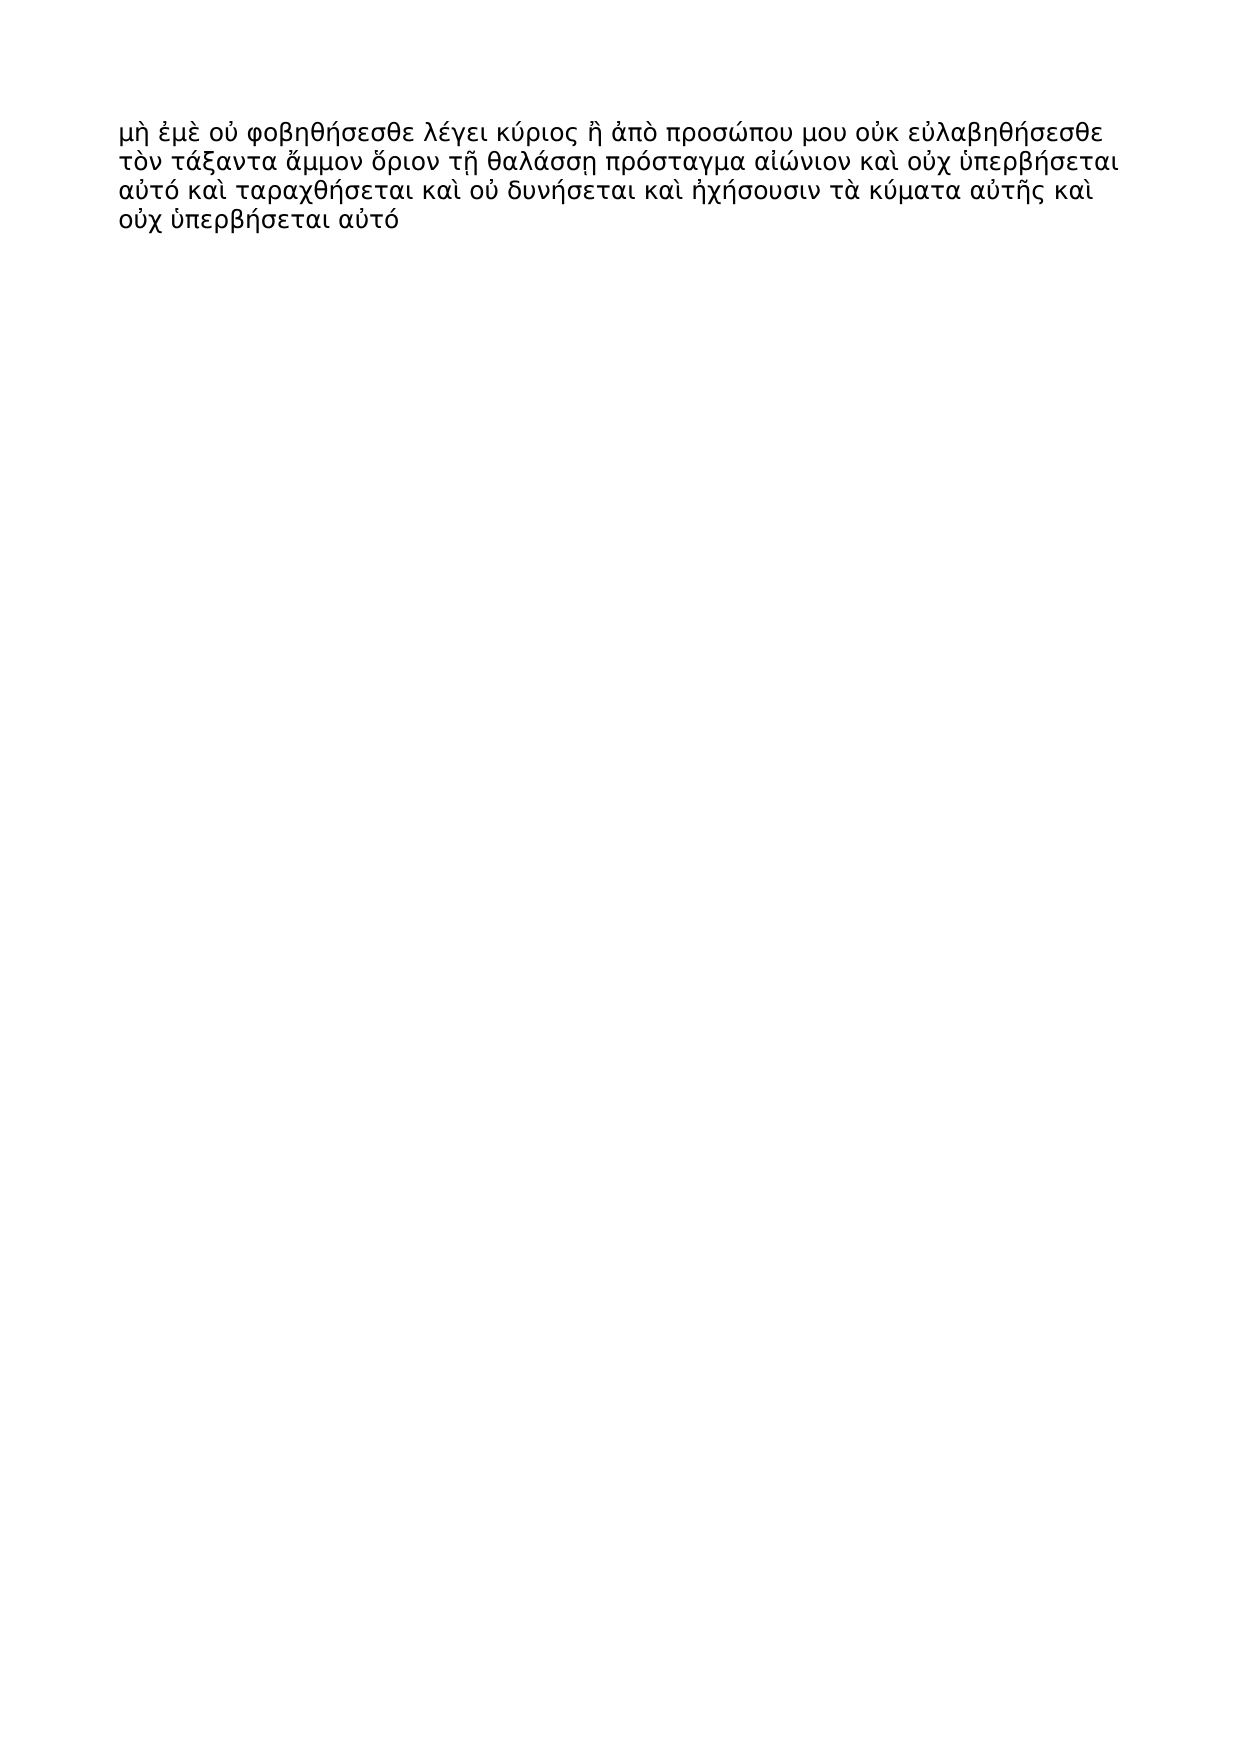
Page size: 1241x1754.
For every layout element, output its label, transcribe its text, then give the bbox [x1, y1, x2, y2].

text μὴ ἐμὲ οὐ φοβηθήσεσθε λέγει κύριος ἢ ἀπὸ προσώπου μου οὐκ εὐλαβηθήσεσθε τὸν τάξαντα ἄμμον ὅριον τῇ θαλάσσῃ πρόσταγμα αἰώνιον καὶ οὐχ ὑπερβήσεται αὐτό καὶ ταραχθήσεται καὶ οὐ δυνήσεται καὶ ἠχήσουσιν τὰ κύματα αὐτῆς καὶ οὐχ ὑπερβήσεται αὐτό [118, 118, 1122, 235]
